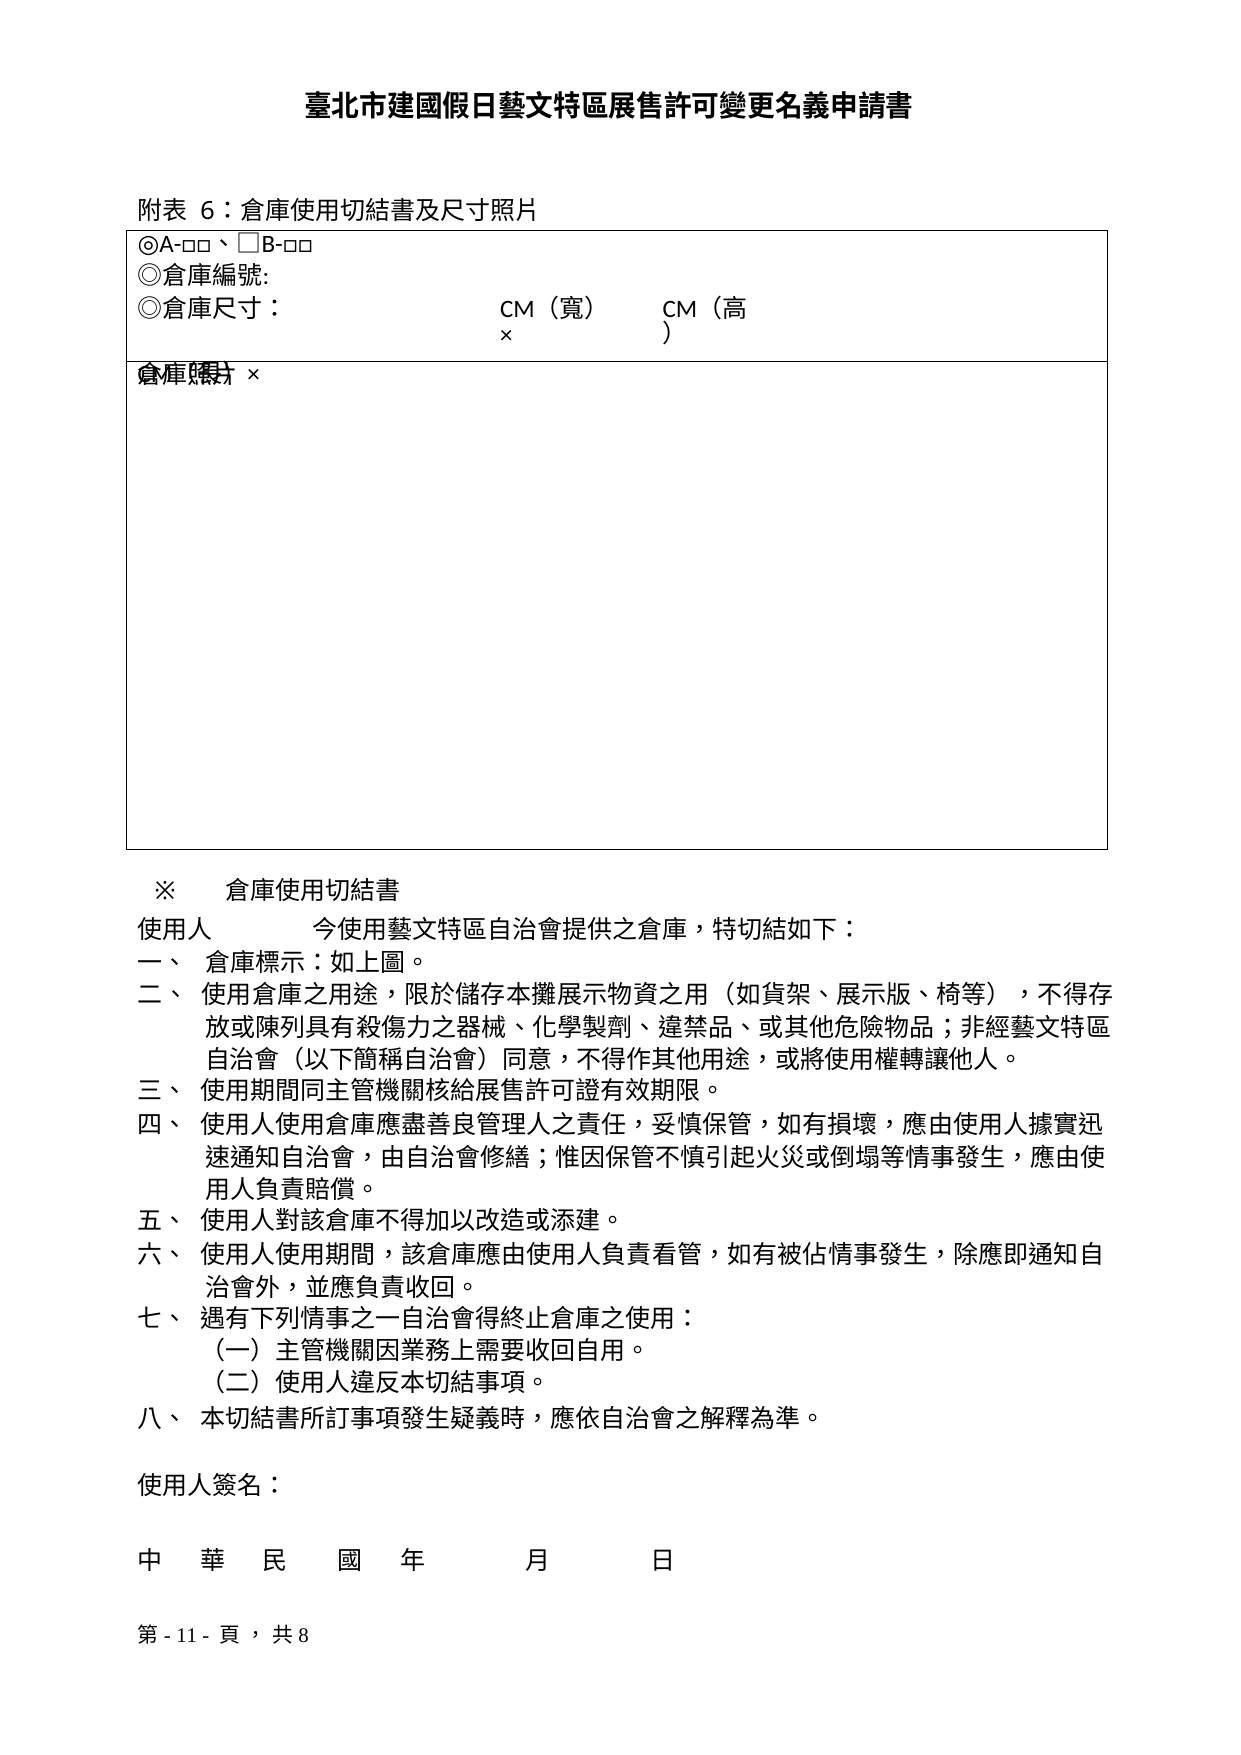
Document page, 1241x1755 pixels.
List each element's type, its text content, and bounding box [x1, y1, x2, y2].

text （一）主管機關因業務上需要收回自用。 [198, 1333, 652, 1366]
text 三、 使用期間同主管機關核給展售許可證有效期限。 [137, 1075, 1124, 1106]
text 使用人 今使用藝文特區自治會提供之倉庫，特切結如下：一、 倉庫標示：如上圖。 [137, 913, 863, 978]
text 二、 使用倉庫之用途，限於儲存本攤展示物資之用（如貨架、展示版、椅等），不得存放或陳列具有殺傷力之器械、化學製劑、違禁品、或其他危險物品；非經藝文特區自治會（以下簡稱自治會）同意，不得作其他用途，或將使用權轉讓他人。 [137, 978, 1113, 1075]
text 六、 使用人使用期間，該倉庫應由使用人負責看管，如有被佔情事發生，除應即通知自治會外，並應負責收回。 [137, 1238, 1106, 1303]
text ※ 倉庫使用切結書 [150, 871, 1124, 907]
text 五、 使用人對該倉庫不得加以改造或添建。 [137, 1205, 1124, 1236]
text （二）使用人違反本切結事項。 [200, 1366, 1124, 1398]
text 中 華 民 國 年 月 日 [137, 1540, 1124, 1576]
text 四、 使用人使用倉庫應盡善良管理人之責任，妥慎保管，如有損壞，應由使用人據實迅速通知自治會，由自治會修繕；惟因保管不慎引起火災或倒塌等情事發生，應由使用人負責賠償。 [137, 1108, 1106, 1205]
text 八、 本切結書所訂事項發生疑義時，應依自治會之解釋為準。使用人簽名： [137, 1398, 848, 1502]
text 附表 6：倉庫使用切結書及尺寸照片 [137, 191, 1124, 227]
text 七、 遇有下列情事之一自治會得終止倉庫之使用： [137, 1303, 1124, 1333]
